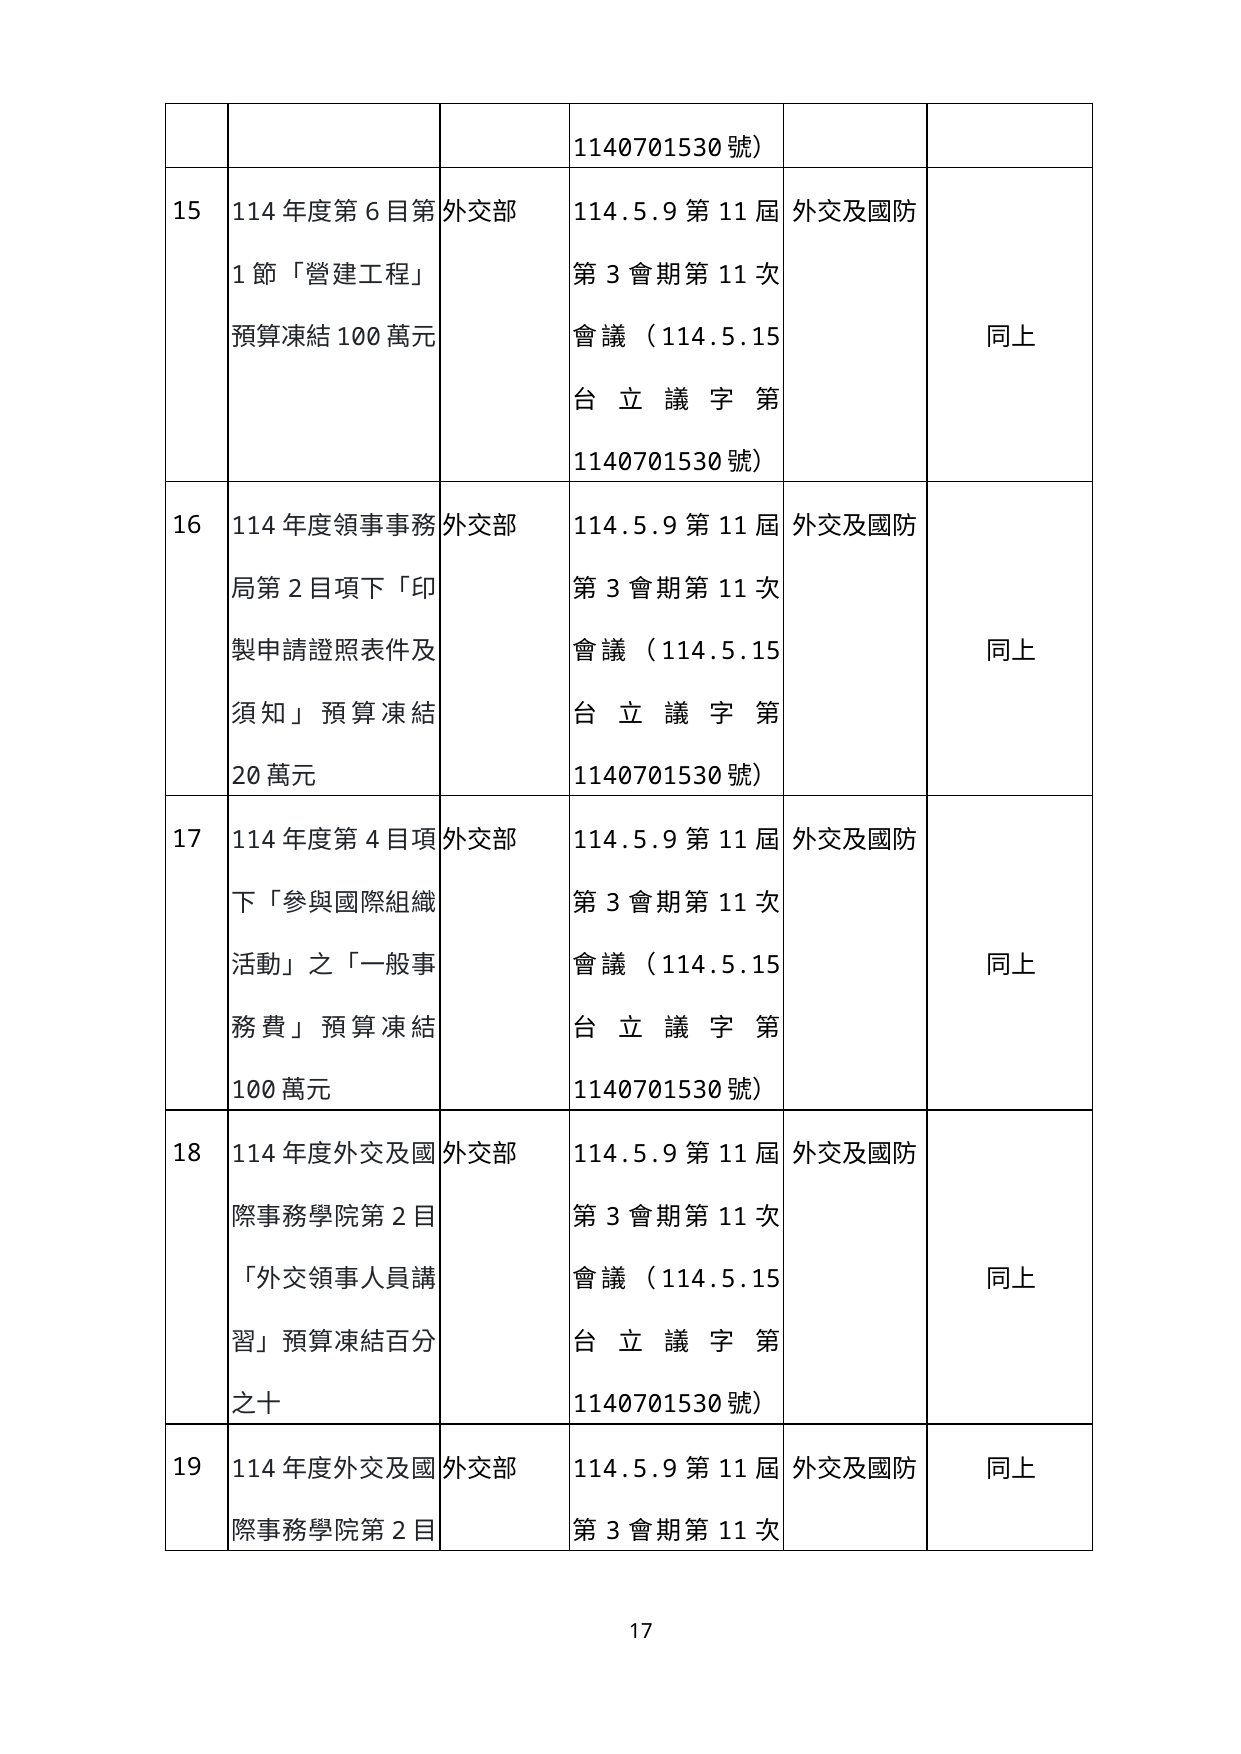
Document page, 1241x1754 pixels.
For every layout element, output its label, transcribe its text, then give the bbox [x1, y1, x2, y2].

table_cell [166, 482, 227, 795]
table_cell [166, 168, 227, 481]
table_cell [166, 1425, 227, 1549]
table_cell 114年度第4目項下「參與國際組織活動」之「一般事務費」預算凍結100萬元 [229, 796, 439, 1109]
table_cell 114年度第6目第1節「營建工程」預算凍結100萬元 [229, 168, 439, 481]
table_cell 同上 [928, 482, 1092, 795]
table_cell 同上 [928, 1111, 1092, 1423]
table_cell 外交部 [441, 1111, 569, 1423]
table_cell 外交及國防 [784, 482, 926, 795]
table_cell 外交及國防 [784, 1111, 926, 1423]
table_cell 1140701530號） [570, 104, 783, 167]
table_cell 外交部 [441, 796, 569, 1109]
table_cell [441, 104, 569, 167]
table_cell [166, 796, 227, 1109]
table_cell 114.5.9第11屆第3會期第11次 [570, 1425, 783, 1549]
table_cell 同上 [928, 168, 1092, 481]
table_cell 同上 [928, 1425, 1092, 1549]
table_cell 114年度外交及國際事務學院第2目「外交領事人員講習」預算凍結百分之十 [229, 1111, 439, 1423]
table_cell [166, 1111, 227, 1423]
table_cell 114年度領事事務局第2目項下「印製申請證照表件及須知」預算凍結20萬元 [229, 482, 439, 795]
table_cell [928, 104, 1092, 167]
table_cell 114.5.9第11屆第3會期第11次會議（114.5.15台立議字第1140701530號） [570, 1111, 783, 1423]
table_cell 114年度外交及國際事務學院第2目 [229, 1425, 439, 1549]
table_cell 外交部 [441, 1425, 569, 1549]
table_cell 外交及國防 [784, 168, 926, 481]
table_cell 外交部 [441, 482, 569, 795]
table_cell 外交部 [441, 168, 569, 481]
table_cell 外交及國防 [784, 796, 926, 1109]
table_cell [784, 104, 926, 167]
table_cell 114.5.9第11屆第3會期第11次會議（114.5.15台立議字第1140701530號） [570, 482, 783, 795]
table_cell [229, 104, 439, 167]
table_cell [166, 104, 227, 167]
table_cell 114.5.9第11屆第3會期第11次會議（114.5.15台立議字第1140701530號） [570, 168, 783, 481]
table_cell 外交及國防 [784, 1425, 926, 1549]
table_cell 同上 [928, 796, 1092, 1109]
table_cell 114.5.9第11屆第3會期第11次會議（114.5.15台立議字第1140701530號） [570, 796, 783, 1109]
